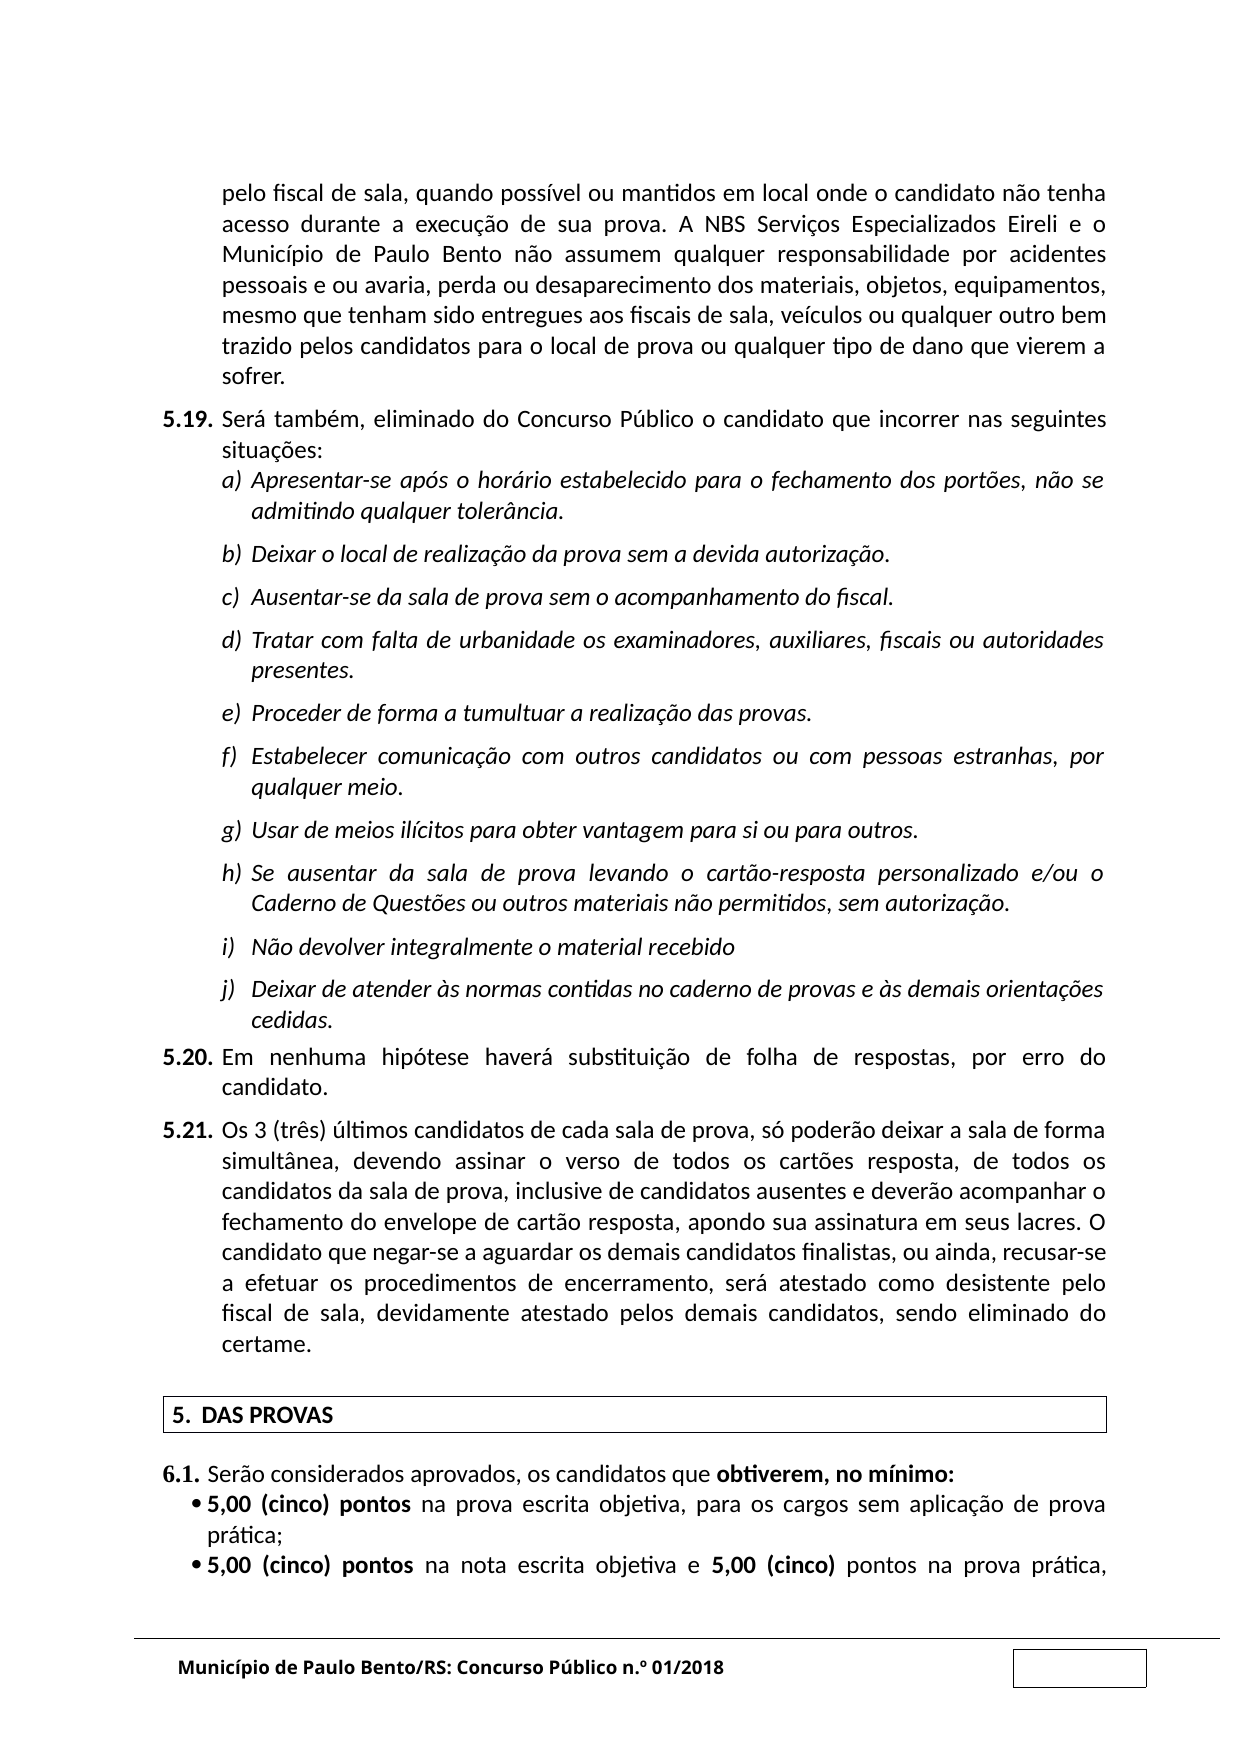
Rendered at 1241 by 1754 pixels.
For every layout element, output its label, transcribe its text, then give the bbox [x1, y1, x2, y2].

list 5,00 (cinco) pontos na prova escrita objetiva, para os cargos sem aplicação de prova prática; [192, 1488, 1107, 1549]
list Apresentar-se após o horário estabelecido para o fechamento dos portões, não se admitindo qualquer tolerância. [222, 464, 1107, 525]
list Proceder de forma a tumultuar a realização das provas. [222, 697, 1107, 728]
list Os 3 (três) últimos candidatos de cada sala de prova, só poderão deixar a sala de forma simultânea, devendo assinar o verso de todos os cartões resposta, de todos os candidatos da sala de prova, inclusive de candidatos ausentes e deverão acompanhar o fechamento do envelope de cartão resposta, apondo sua assinatura em seus lacres. O candidato que negar-se a aguardar os demais candidatos finalistas, ou ainda, recusar-se a efetuar os procedimentos de encerramento, será atestado como desistente pelo fiscal de sala, devidamente atestado pelos demais candidatos, sendo eliminado do certame. [162, 1114, 1107, 1359]
list Deixar de atender às normas contidas no caderno de provas e às demais orientações cedidas. [222, 974, 1107, 1035]
list Não devolver integralmente o material recebido [222, 931, 1107, 961]
list Serão considerados aprovados, os candidatos que obtiverem, no mínimo: [162, 1458, 1107, 1488]
list Em nenhuma hipótese haverá substituição de folha de respostas, por erro do candidato. [162, 1041, 1107, 1102]
list DAS PROVAS [164, 1397, 1106, 1432]
list Deixar o local de realização da prova sem a devida autorização. [222, 538, 1107, 568]
list Se ausentar da sala de prova levando o cartão-resposta personalizado e/ou o Caderno de Questões ou outros materiais não permitidos, sem autorização. [222, 857, 1107, 918]
list pelo fiscal de sala, quando possível ou mantidos em local onde o candidato não tenha acesso durante a execução de sua prova. A NBS Serviços Especializados Eireli e o Município de Paulo Bento não assumem qualquer responsabilidade por acidentes pessoais e ou avaria, perda ou desaparecimento dos materiais, objetos, equipamentos, mesmo que tenham sido entregues aos fiscais de sala, veículos ou qualquer outro bem trazido pelos candidatos para o local de prova ou qualquer tipo de dano que vierem a sofrer. [162, 177, 1107, 391]
list Ausentar-se da sala de prova sem o acompanhamento do fiscal. [222, 581, 1107, 611]
list 5,00 (cinco) pontos na nota escrita objetiva e 5,00 (cinco) pontos na prova prática, [192, 1549, 1107, 1580]
list Será também, eliminado do Concurso Público o candidato que incorrer nas seguintes situações: [162, 403, 1107, 464]
list Estabelecer comunicação com outros candidatos ou com pessoas estranhas, por qualquer meio. [222, 741, 1107, 802]
list Usar de meios ilícitos para obter vantagem para si ou para outros. [222, 814, 1107, 844]
list Tratar com falta de urbanidade os examinadores, auxiliares, fiscais ou autoridades presentes. [222, 624, 1107, 685]
